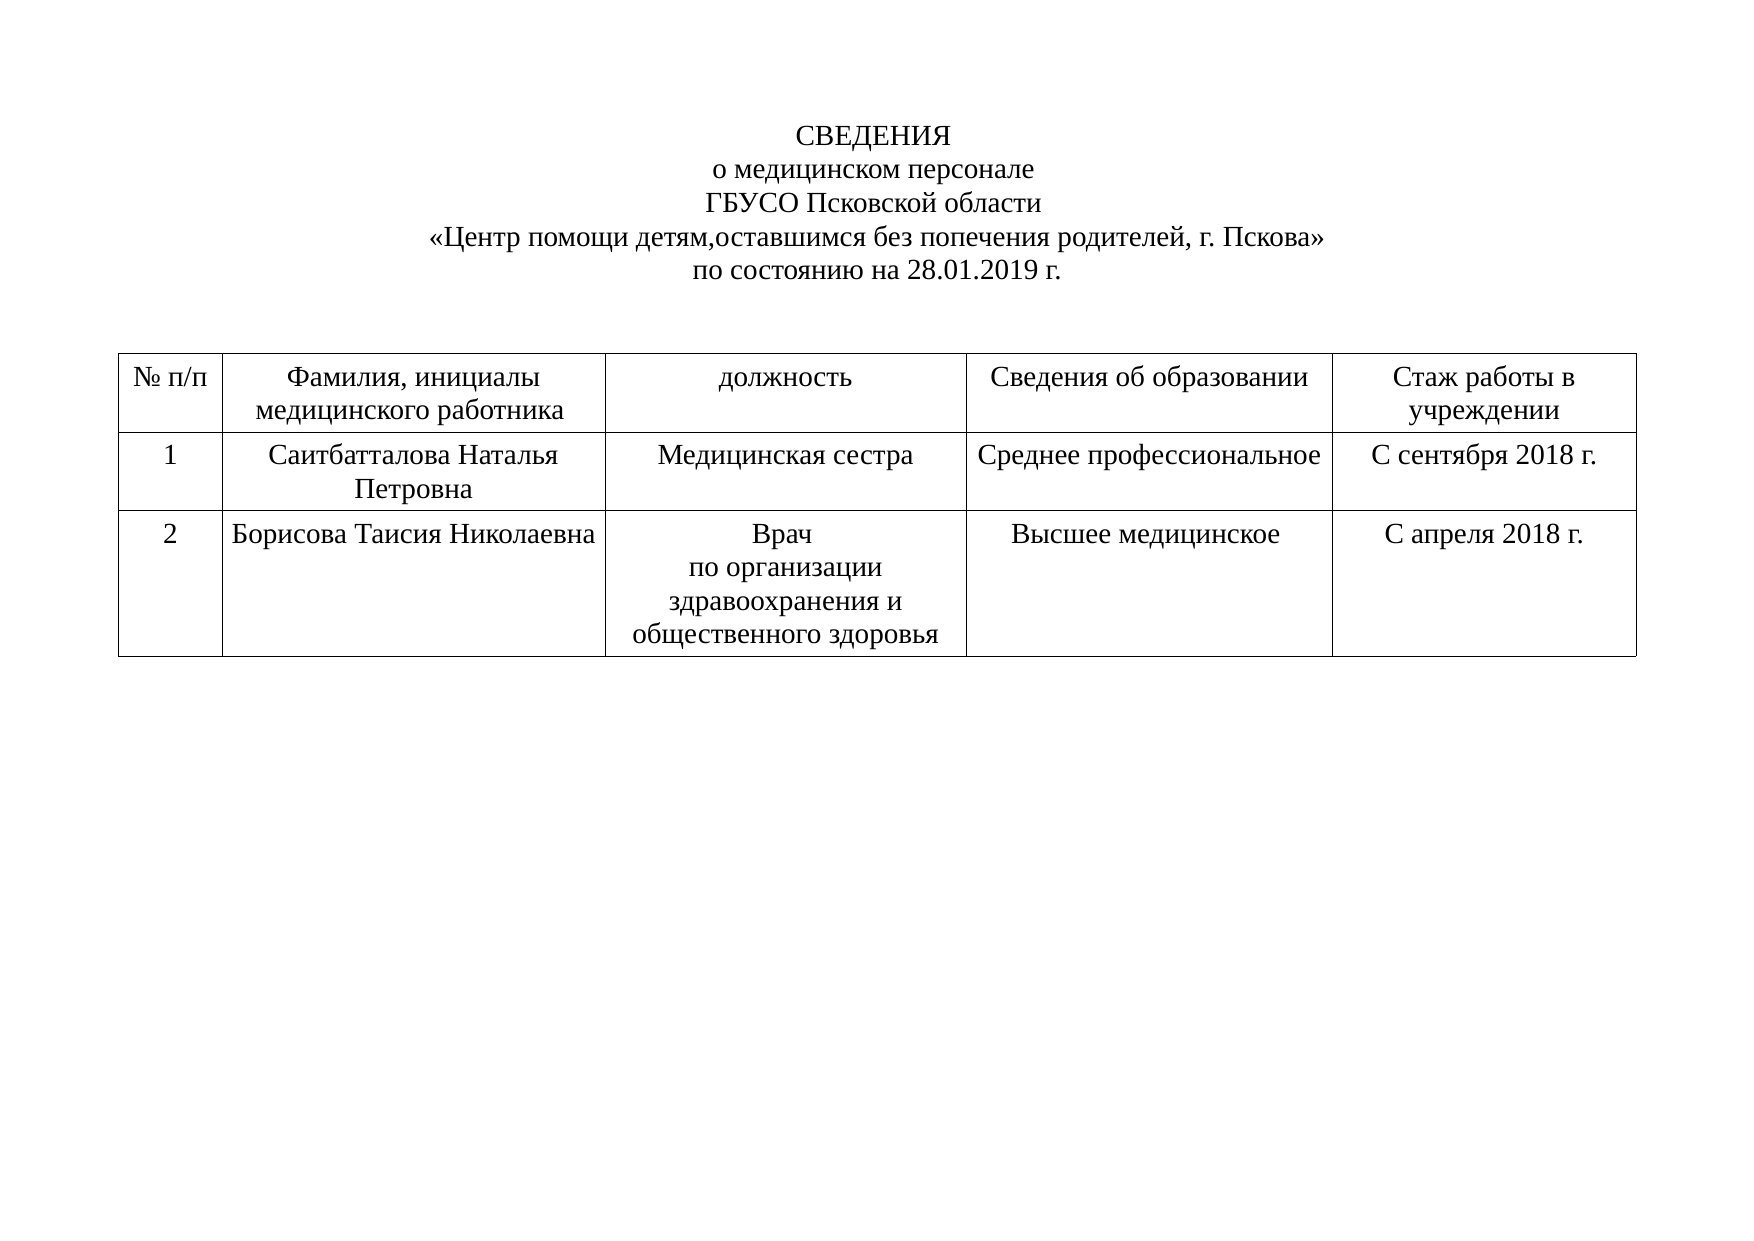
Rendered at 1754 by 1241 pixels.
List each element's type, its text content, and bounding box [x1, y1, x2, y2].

table_header Сведения об образовании [967, 354, 1332, 432]
text по состоянию на 28.01.2019 г. [118, 252, 1636, 286]
table_header № п/п [119, 354, 222, 432]
table_header Стаж работы в учреждении [1333, 354, 1636, 432]
table_cell Борисова Таисия Николаевна [223, 511, 605, 656]
table_cell Медицинская сестра [606, 433, 966, 510]
table_header Фамилия, инициалы медицинского работника [223, 354, 605, 432]
text «Центр помощи детям,оставшимся без попечения родителей, г. Пскова» [118, 219, 1636, 252]
table_cell 1 [119, 433, 222, 510]
table_cell 2 [119, 511, 222, 656]
table_cell Среднее профессиональное [967, 433, 1332, 510]
text о медицинском персонале [118, 152, 1636, 185]
table_cell Саитбатталова Наталья Петровна [223, 433, 605, 510]
table_cell С сентября 2018 г. [1333, 433, 1636, 510]
table_cell С апреля 2018 г. [1333, 511, 1636, 656]
table_header должность [606, 354, 966, 432]
table_cell Высшее медицинское [967, 511, 1332, 656]
table_cell Врач по организации здравоохранения и общественного здоровья [606, 511, 966, 656]
text ГБУСО Псковской области [118, 185, 1636, 219]
text СВЕДЕНИЯ [118, 118, 1636, 152]
